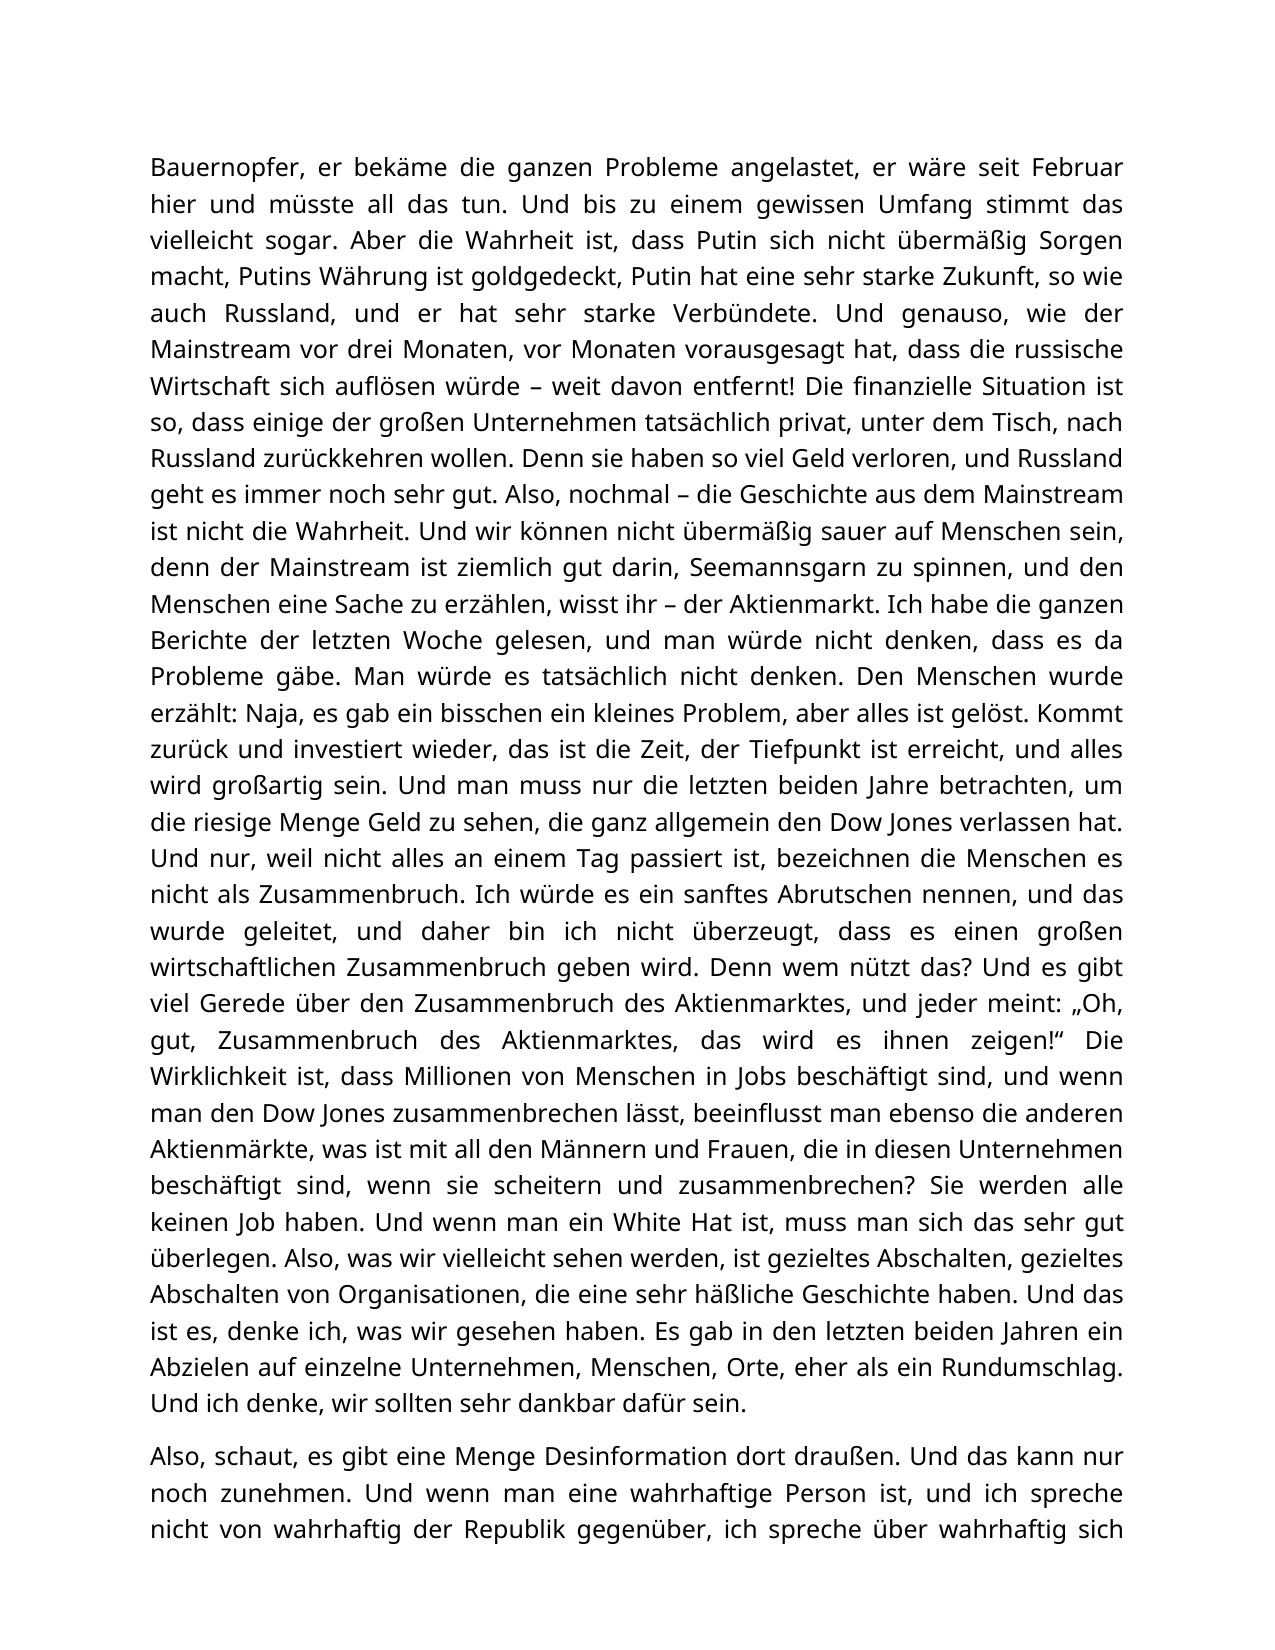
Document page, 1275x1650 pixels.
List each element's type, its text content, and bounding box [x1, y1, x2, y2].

text Bauernopfer, er bekäme die ganzen Probleme angelastet, er wäre seit Februar hier und müsste all das tun. Und bis zu einem gewissen Umfang stimmt das vielleicht sogar. Aber die Wahrheit ist, dass Putin sich nicht übermäßig Sorgen macht, Putins Währung ist goldgedeckt, Putin hat eine sehr starke Zukunft, so wie auch Russland, und er hat sehr starke Verbündete. Und genauso, wie der Mainstream vor drei Monaten, vor Monaten vorausgesagt hat, dass die russische Wirtschaft sich auflösen würde – weit davon entfernt! Die finanzielle Situation ist so, dass einige der großen Unternehmen tatsächlich privat, unter dem Tisch, nach Russland zurückkehren wollen. Denn sie haben so viel Geld verloren, und Russland geht es immer noch sehr gut. Also, nochmal – die Geschichte aus dem Mainstream ist nicht die Wahrheit. Und wir können nicht übermäßig sauer auf Menschen sein, denn der Mainstream ist ziemlich gut darin, Seemannsgarn zu spinnen, und den Menschen eine Sache zu erzählen, wisst ihr – der Aktienmarkt. Ich habe die ganzen Berichte der letzten Woche gelesen, und man würde nicht denken, dass es da Probleme gäbe. Man würde es tatsächlich nicht denken. Den Menschen wurde erzählt: Naja, es gab ein bisschen ein kleines Problem, aber alles ist gelöst. Kommt zurück und investiert wieder, das ist die Zeit, der Tiefpunkt ist erreicht, und alles wird großartig sein. Und man muss nur die letzten beiden Jahre betrachten, um die riesige Menge Geld zu sehen, die ganz allgemein den Dow Jones verlassen hat. Und nur, weil nicht alles an einem Tag passiert ist, bezeichnen die Menschen es nicht als Zusammenbruch. Ich würde es ein sanftes Abrutschen nennen, und das wurde geleitet, und daher bin ich nicht überzeugt, dass es einen großen wirtschaftlichen Zusammenbruch geben wird. Denn wem nützt das? Und es gibt viel Gerede über den Zusammenbruch des Aktienmarktes, und jeder meint: „Oh, gut, Zusammenbruch des Aktienmarktes, das wird es ihnen zeigen!“ Die Wirklichkeit ist, dass Millionen von Menschen in Jobs beschäftigt sind, und wenn man den Dow Jones zusammenbrechen lässt, beeinflusst man ebenso die anderen Aktienmärkte, was ist mit all den Männern und Frauen, die in diesen Unternehmen beschäftigt sind, wenn sie scheitern und zusammenbrechen? Sie werden alle keinen Job haben. Und wenn man ein White Hat ist, muss man sich das sehr gut überlegen. Also, was wir vielleicht sehen werden, ist gezieltes Abschalten, gezieltes Abschalten von Organisationen, die eine sehr häßliche Geschichte haben. Und das ist es, denke ich, was wir gesehen haben. Es gab in den letzten beiden Jahren ein Abzielen auf einzelne Unternehmen, Menschen, Orte, eher als ein Rundumschlag. Und ich denke, wir sollten sehr dankbar dafür sein. [150, 150, 1125, 1420]
text Also, schaut, es gibt eine Menge Desinformation dort draußen. Und das kann nur noch zunehmen. Und wenn man eine wahrhaftige Person ist, und ich spreche nicht von wahrhaftig der Republik gegenüber, ich spreche über wahrhaftig sich [150, 1439, 1125, 1546]
